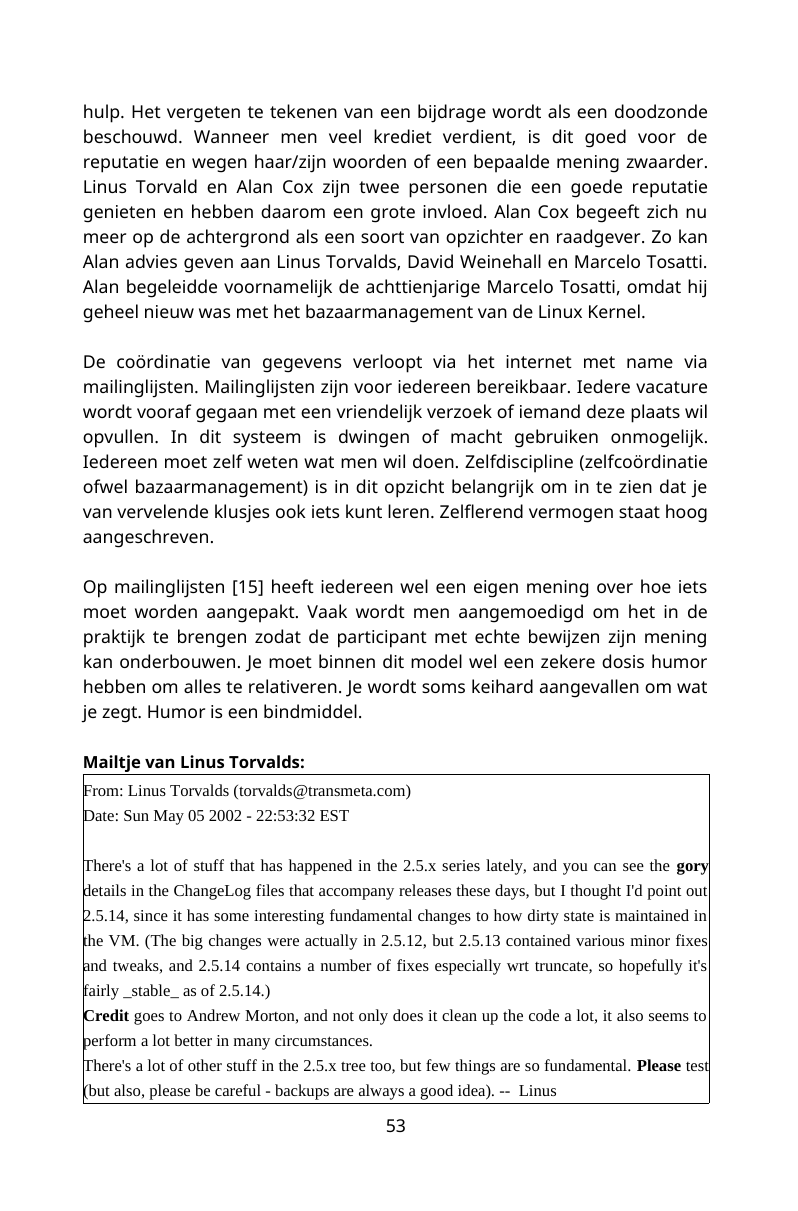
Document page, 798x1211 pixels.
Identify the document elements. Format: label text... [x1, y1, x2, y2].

text From: Linus Torvalds (torvalds@transmeta.com) [84, 775, 709, 799]
text Op mailinglijsten [15] heeft iedereen wel een eigen mening over hoe iets moet worden aangepakt. Vaak wordt men aangemoedigd om het in de praktijk te brengen zodat de participant met echte bewijzen zijn mening kan onderbouwen. Je moet binnen dit model wel een zekere dosis humor hebben om alles te relativeren. Je wordt soms keihard aangevallen om wat je zegt. Humor is een bindmiddel. [83, 574, 709, 724]
text There's a lot of other stuff in the 2.5.x tree too, but few things are so fundamental. Please test (but also, please be careful - backups are always a good idea). -- Linus [84, 1049, 709, 1103]
text De coördinatie van gegevens verloopt via het internet met name via mailinglijsten. Mailinglijsten zijn voor iedereen bereikbaar. Iedere vacature wordt vooraf gegaan met een vriendelijk verzoek of iemand deze plaats wil opvullen. In dit systeem is dwingen of macht gebruiken onmogelijk. Iedereen moet zelf weten wat men wil doen. Zelfdiscipline (zelfcoördinatie ofwel bazaarmanagement) is in dit opzicht belangrijk om in te zien dat je van vervelende klusjes ook iets kunt leren. Zelflerend vermogen staat hoog aangeschreven. [83, 349, 709, 549]
text Mailtje van Linus Torvalds: [83, 749, 709, 774]
text Date: Sun May 05 2002 - 22:53:32 EST [84, 799, 709, 826]
text hulp. Het vergeten te tekenen van een bijdrage wordt als een doodzonde beschouwd. Wanneer men veel krediet verdient, is dit goed voor de reputatie en wegen haar/zijn woorden of een bepaalde mening zwaarder. Linus Torvald en Alan Cox zijn twee personen die een goede reputatie genieten en hebben daarom een grote invloed. Alan Cox begeeft zich nu meer op de achtergrond als een soort van opzichter en raadgever. Zo kan Alan advies geven aan Linus Torvalds, David Weinehall en Marcelo Tosatti. Alan begeleidde voornamelijk de achttienjarige Marcelo Tosatti, omdat hij geheel nieuw was met het bazaarmanagement van de Linux Kernel. [83, 99, 709, 324]
text There's a lot of stuff that has happened in the 2.5.x series lately, and you can see the gory details in the ChangeLog files that accompany releases these days, but I thought I'd point out 2.5.14, since it has some interesting fundamental changes to how dirty state is maintained in the VM. (The big changes were actually in 2.5.12, but 2.5.13 contained various minor fixes and tweaks, and 2.5.14 contains a number of fixes especially wrt truncate, so hopefully it's fairly _stable_ as of 2.5.14.) [84, 849, 709, 999]
text Credit goes to Andrew Morton, and not only does it clean up the code a lot, it also seems to perform a lot better in many circumstances. [84, 999, 709, 1049]
